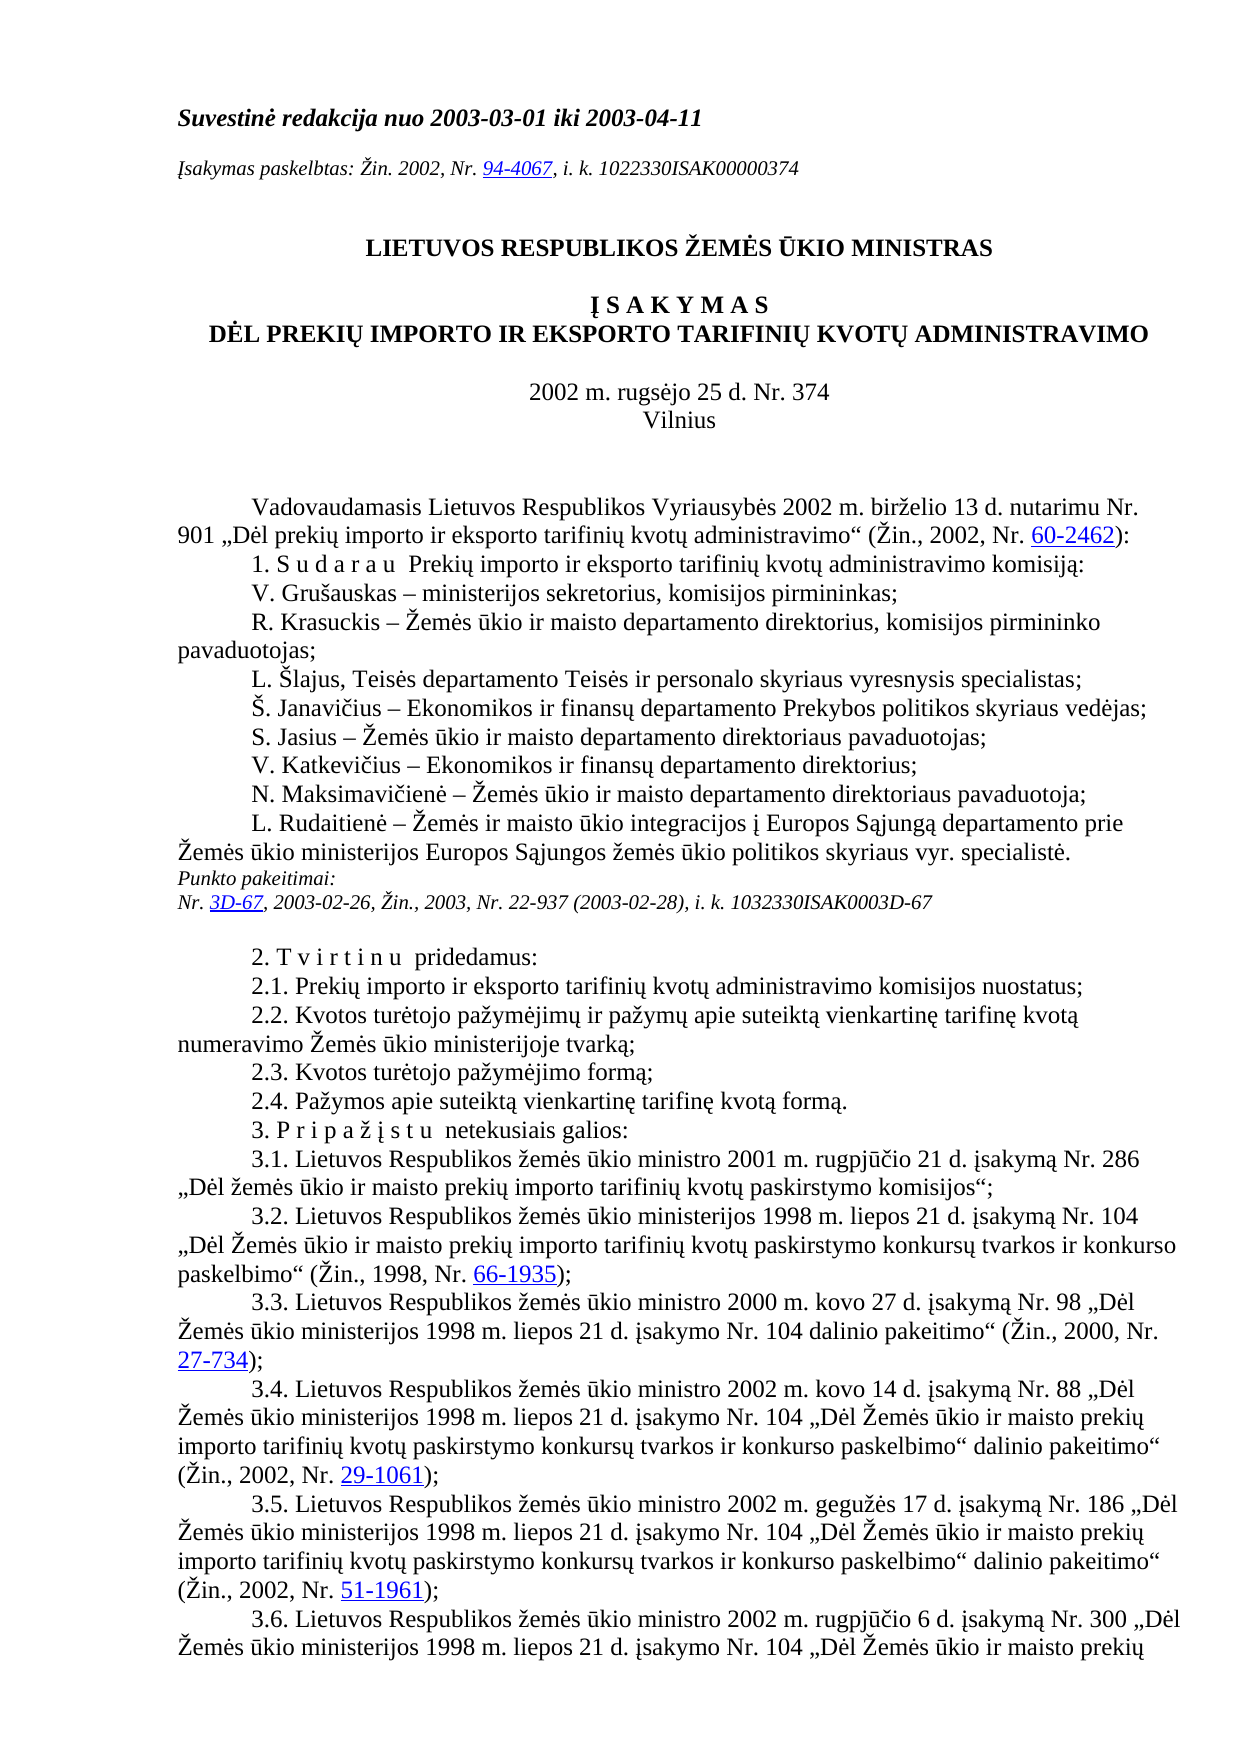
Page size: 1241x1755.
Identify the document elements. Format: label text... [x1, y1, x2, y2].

text 2.4. Pažymos apie suteiktą vienkartinę tarifinę kvotą formą. [177, 1086, 1181, 1115]
text Vadovaudamasis Lietuvos Respublikos Vyriausybės 2002 m. birželio 13 d. nutarimu Nr. 901 „Dėl prekių importo ir eksporto tarifinių kvotų administravimo“ (Žin., 2002, Nr. 60-2462): [177, 492, 1181, 549]
text 2.2. Kvotos turėtojo pažymėjimų ir pažymų apie suteiktą vienkartinę tarifinę kvotą numeravimo Žemės ūkio ministerijoje tvarką; [177, 1000, 1181, 1057]
text R. Krasuckis – Žemės ūkio ir maisto departamento direktorius, komisijos pirmininko pavaduotojas; [177, 607, 1181, 664]
text 3.2. Lietuvos Respublikos žemės ūkio ministerijos 1998 m. liepos 21 d. įsakymą Nr. 104 „Dėl Žemės ūkio ir maisto prekių importo tarifinių kvotų paskirstymo konkursų tvarkos ir konkurso paskelbimo“ (Žin., 1998, Nr. 66-1935); [177, 1201, 1181, 1287]
text Į S A K Y M A S [177, 291, 1181, 319]
text 3. Pripažįstu netekusiais galios: [177, 1115, 1181, 1144]
text Nr. 3D-67, 2003-02-26, Žin., 2003, Nr. 22-937 (2003-02-28), i. k. 1032330ISAK0003D-67 [177, 890, 1181, 914]
text Įsakymas paskelbtas: Žin. 2002, Nr. 94-4067, i. k. 1022330ISAK00000374 [177, 156, 1181, 180]
text 3.6. Lietuvos Respublikos žemės ūkio ministro 2002 m. rugpjūčio 6 d. įsakymą Nr. 300 „Dėl Žemės ūkio ministerijos 1998 m. liepos 21 d. įsakymo Nr. 104 „Dėl Žemės ūkio ir maisto prekių [177, 1604, 1181, 1661]
text L. Šlajus, Teisės departamento Teisės ir personalo skyriaus vyresnysis specialistas; [177, 664, 1181, 693]
text V. Grušauskas – ministerijos sekretorius, komisijos pirmininkas; [177, 578, 1181, 607]
text 3.3. Lietuvos Respublikos žemės ūkio ministro 2000 m. kovo 27 d. įsakymą Nr. 98 „Dėl Žemės ūkio ministerijos 1998 m. liepos 21 d. įsakymo Nr. 104 dalinio pakeitimo“ (Žin., 2000, Nr. 27-734); [177, 1287, 1181, 1374]
text 2.3. Kvotos turėtojo pažymėjimo formą; [177, 1057, 1181, 1086]
text Suvestinė redakcija nuo 2003-03-01 iki 2003-04-11 [177, 103, 1181, 132]
text 2. Tvirtinu pridedamus: [177, 942, 1181, 971]
text 2.1. Prekių importo ir eksporto tarifinių kvotų administravimo komisijos nuostatus; [177, 971, 1181, 1000]
text L. Rudaitienė – Žemės ir maisto ūkio integracijos į Europos Sąjungą departamento prie Žemės ūkio ministerijos Europos Sąjungos žemės ūkio politikos skyriaus vyr. specialistė. [177, 808, 1181, 866]
text Vilnius [177, 406, 1181, 434]
text S. Jasius – Žemės ūkio ir maisto departamento direktoriaus pavaduotojas; [177, 722, 1181, 751]
text 1. Sudarau Prekių importo ir eksporto tarifinių kvotų administravimo komisiją: [177, 549, 1181, 578]
text Š. Janavičius – Ekonomikos ir finansų departamento Prekybos politikos skyriaus vedėjas; [177, 693, 1181, 722]
text 2002 m. rugsėjo 25 d. Nr. 374 [177, 377, 1181, 406]
text Punkto pakeitimai: [177, 866, 1181, 890]
text LIETUVOS RESPUBLIKOS ŽEMĖS ŪKIO MINISTRAS [177, 233, 1181, 262]
text V. Katkevičius – Ekonomikos ir finansų departamento direktorius; [177, 751, 1181, 779]
text 3.1. Lietuvos Respublikos žemės ūkio ministro 2001 m. rugpjūčio 21 d. įsakymą Nr. 286 „Dėl žemės ūkio ir maisto prekių importo tarifinių kvotų paskirstymo komisijos“; [177, 1144, 1181, 1201]
text 3.5. Lietuvos Respublikos žemės ūkio ministro 2002 m. gegužės 17 d. įsakymą Nr. 186 „Dėl Žemės ūkio ministerijos 1998 m. liepos 21 d. įsakymo Nr. 104 „Dėl Žemės ūkio ir maisto prekių importo tarifinių kvotų paskirstymo konkursų tvarkos ir konkurso paskelbimo“ dalinio pakeitimo“ (Žin., 2002, Nr. 51-1961); [177, 1489, 1181, 1604]
text DĖL PREKIŲ IMPORTO IR EKSPORTO TARIFINIŲ KVOTŲ ADMINISTRAVIMO [177, 319, 1181, 348]
text 3.4. Lietuvos Respublikos žemės ūkio ministro 2002 m. kovo 14 d. įsakymą Nr. 88 „Dėl Žemės ūkio ministerijos 1998 m. liepos 21 d. įsakymo Nr. 104 „Dėl Žemės ūkio ir maisto prekių importo tarifinių kvotų paskirstymo konkursų tvarkos ir konkurso paskelbimo“ dalinio pakeitimo“ (Žin., 2002, Nr. 29-1061); [177, 1374, 1181, 1489]
text N. Maksimavičienė – Žemės ūkio ir maisto departamento direktoriaus pavaduotoja; [177, 779, 1181, 808]
